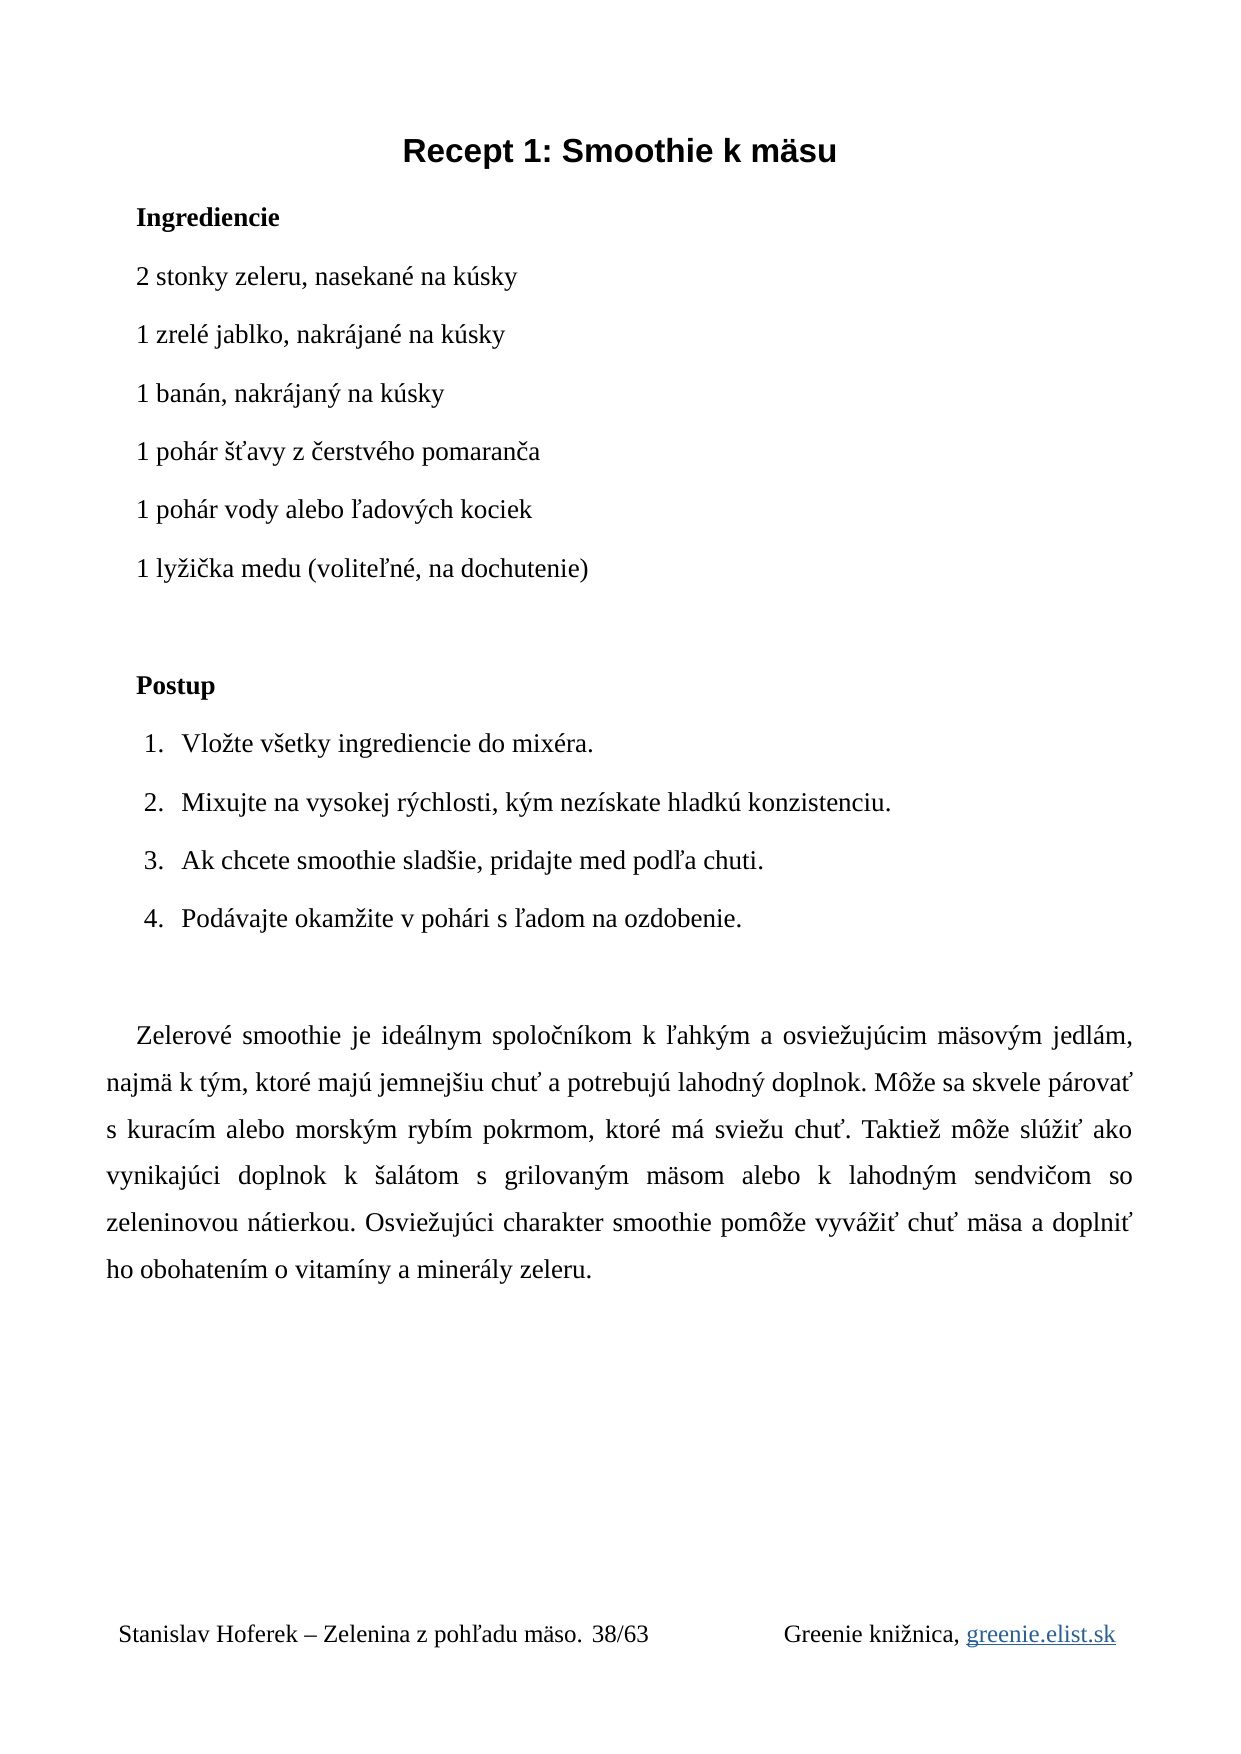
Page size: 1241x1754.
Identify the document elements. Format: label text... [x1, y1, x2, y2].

text 1 lyžička medu (voliteľné, na dochutenie) [106, 552, 1134, 583]
text Postup [106, 669, 1134, 700]
text Zelerové smoothie je ideálnym spoločníkom k ľahkým a osviežujúcim mäsovým jedlám, najmä k tým, ktoré majú jemnejšiu chuť a potrebujú lahodný doplnok. Môže sa skvele párovať s kuracím alebo morským rybím pokrmom, ktoré má sviežu chuť. Taktiež môže slúžiť ako vynikajúci doplnok k šalátom s grilovaným mäsom alebo k lahodným sendvičom so zeleninovou nátierkou. Osviežujúci charakter smoothie pomôže vyvážiť chuť mäsa a doplniť ho obohatením o vitamíny a minerály zeleru. [106, 1019, 1134, 1284]
text 1 banán, nakrájaný na kúsky [106, 377, 1134, 408]
list Vložte všetky ingrediencie do mixéra. [144, 727, 1134, 758]
list Podávajte okamžite v pohári s ľadom na ozdobenie. [144, 903, 1134, 934]
list Mixujte na vysokej rýchlosti, kým nezískate hladkú konzistenciu. [144, 786, 1134, 817]
text Ingrediencie [106, 201, 1134, 232]
text 1 zrelé jablko, nakrájané na kúsky [106, 318, 1134, 349]
text 2 stonky zeleru, nasekané na kúsky [106, 260, 1134, 291]
subtitle Recept 1: Smoothie k mäsu [106, 131, 1134, 170]
text 1 pohár vody alebo ľadových kociek [106, 493, 1134, 525]
list Ak chcete smoothie sladšie, pridajte med podľa chuti. [144, 844, 1134, 875]
text 1 pohár šťavy z čerstvého pomaranča [106, 435, 1134, 466]
